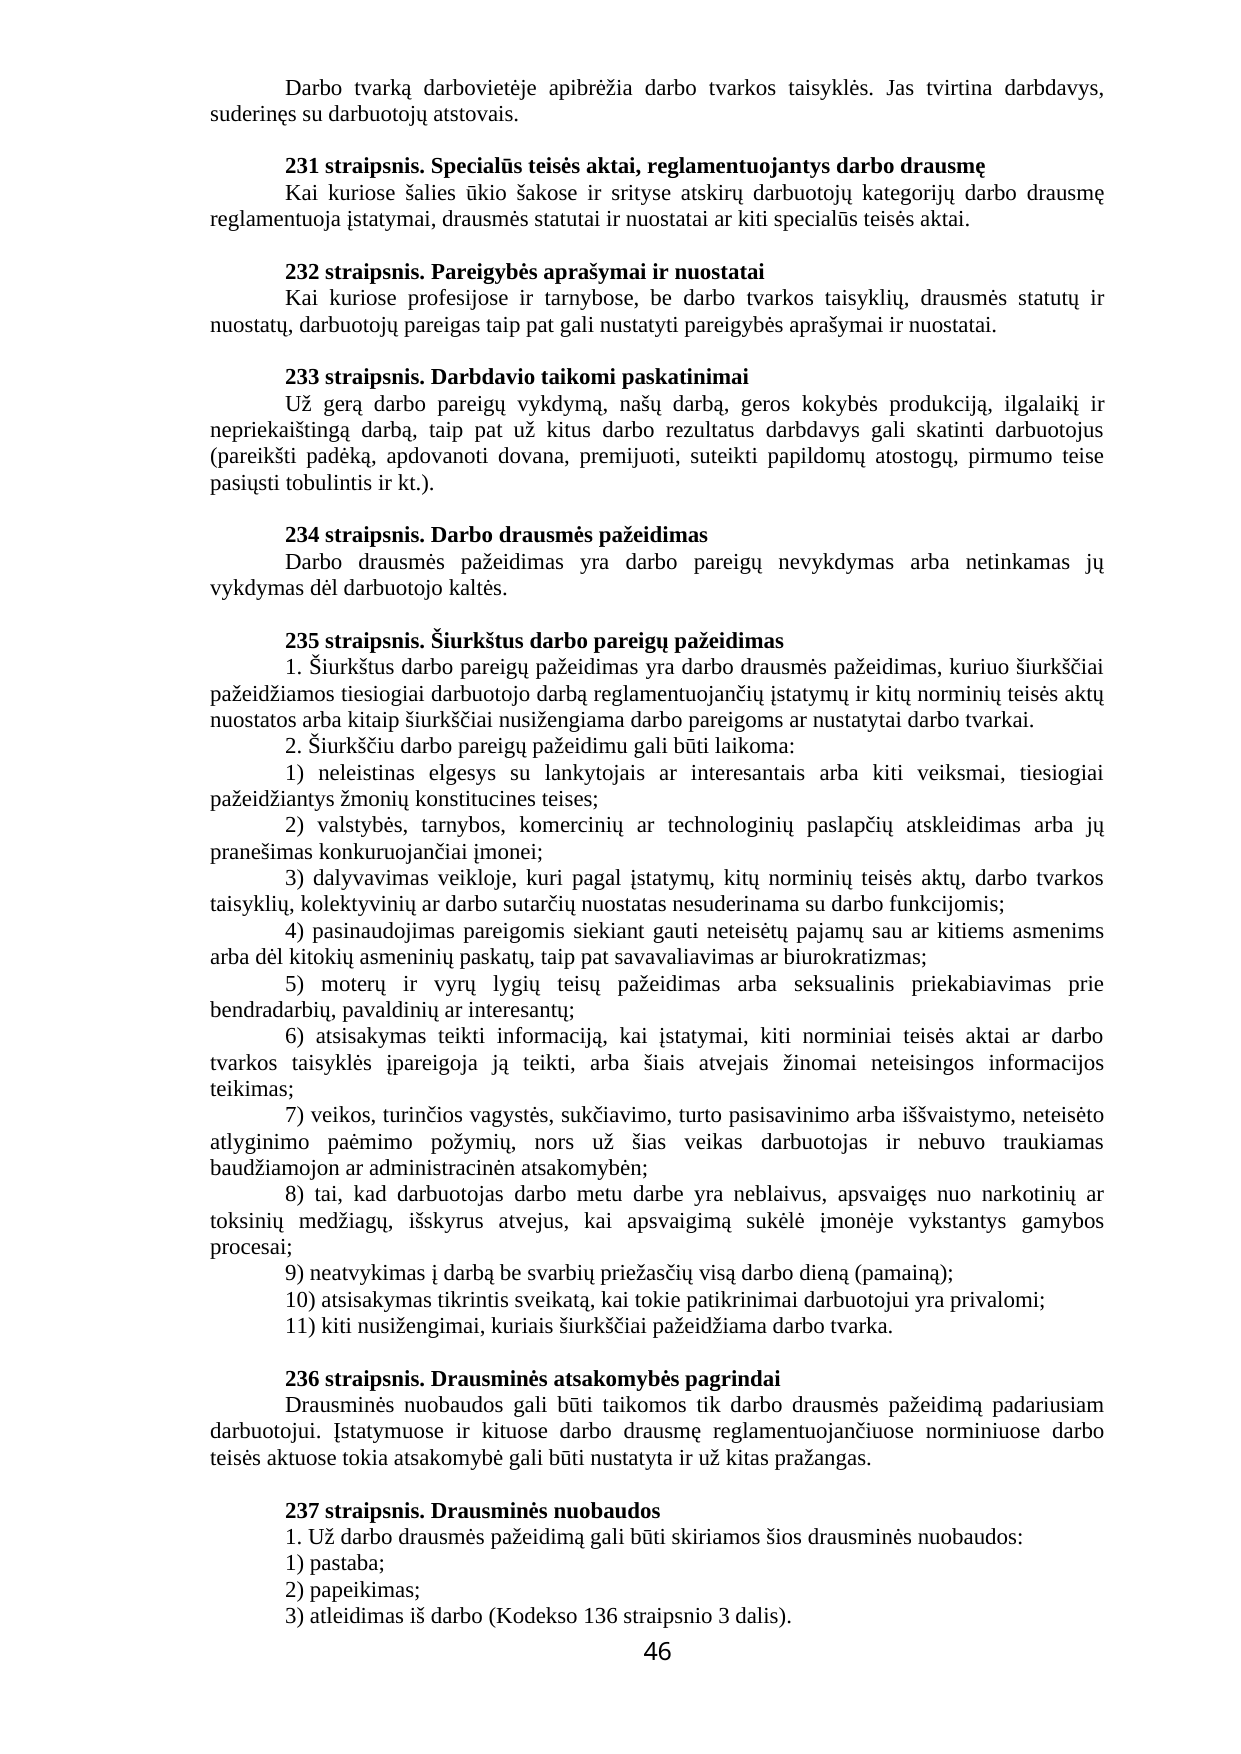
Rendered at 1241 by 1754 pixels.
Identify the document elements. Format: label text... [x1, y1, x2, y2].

text 8) tai, kad darbuotojas darbo metu darbe yra neblaivus, apsvaigęs nuo narkotinių ar toksinių medžiagų, išskyrus atvejus, kai apsvaigimą sukėlė įmonėje vykstantys gamybos procesai; [210, 1180, 1106, 1259]
text 2. Šiurkščiu darbo pareigų pažeidimu gali būti laikoma: [210, 732, 1106, 759]
text Drausminės nuobaudos gali būti taikomos tik darbo drausmės pažeidimą padariusiam darbuotojui. Įstatymuose ir kituose darbo drausmę reglamentuojančiuose norminiuose darbo teisės aktuose tokia atsakomybė gali būti nustatyta ir už kitas pražangas. [210, 1391, 1106, 1470]
text 7) veikos, turinčios vagystės, sukčiavimo, turto pasisavinimo arba iššvaistymo, neteisėto atlyginimo paėmimo požymių, nors už šias veikas darbuotojas ir nebuvo traukiamas baudžiamojon ar administracinėn atsakomybėn; [210, 1101, 1106, 1180]
text Kai kuriose šalies ūkio šakose ir srityse atskirų darbuotojų kategorijų darbo drausmę reglamentuoja įstatymai, drausmės statutai ir nuostatai ar kiti specialūs teisės aktai. [210, 179, 1106, 232]
text 1) neleistinas elgesys su lankytojais ar interesantais arba kiti veiksmai, tiesiogiai pažeidžiantys žmonių konstitucines teises; [210, 759, 1106, 811]
text 236 straipsnis. Drausminės atsakomybės pagrindai [210, 1365, 1106, 1391]
text Darbo drausmės pažeidimas yra darbo pareigų nevykdymas arba netinkamas jų vykdymas dėl darbuotojo kaltės. [210, 548, 1106, 601]
text 237 straipsnis. Drausminės nuobaudos [210, 1497, 1106, 1523]
text 3) dalyvavimas veikloje, kuri pagal įstatymų, kitų norminių teisės aktų, darbo tvarkos taisyklių, kolektyvinių ar darbo sutarčių nuostatas nesuderinama su darbo funkcijomis; [210, 864, 1106, 917]
text 9) neatvykimas į darbą be svarbių priežasčių visą darbo dieną (pamainą); [210, 1259, 1106, 1286]
text 235 straipsnis. Šiurkštus darbo pareigų pažeidimas [210, 627, 1106, 653]
text 1. Už darbo drausmės pažeidimą gali būti skiriamos šios drausminės nuobaudos: [210, 1523, 1106, 1549]
text 2) valstybės, tarnybos, komercinių ar technologinių paslapčių atskleidimas arba jų pranešimas konkuruojančiai įmonei; [210, 811, 1106, 864]
text Darbo tvarką darbovietėje apibrėžia darbo tvarkos taisyklės. Jas tvirtina darbdavys, suderinęs su darbuotojų atstovais. [210, 73, 1106, 126]
text Už gerą darbo pareigų vykdymą, našų darbą, geros kokybės produkciją, ilgalaikį ir nepriekaištingą darbą, taip pat už kitus darbo rezultatus darbdavys gali skatinti darbuotojus (pareikšti padėką, apdovanoti dovana, premijuoti, suteikti papildomų atostogų, pirmumo teise pasiųsti tobulintis ir kt.). [210, 390, 1106, 495]
text 11) kiti nusižengimai, kuriais šiurkščiai pažeidžiama darbo tvarka. [210, 1312, 1106, 1338]
text Kai kuriose profesijose ir tarnybose, be darbo tvarkos taisyklių, drausmės statutų ir nuostatų, darbuotojų pareigas taip pat gali nustatyti pareigybės aprašymai ir nuostatai. [210, 284, 1106, 337]
text 233 straipsnis. Darbdavio taikomi paskatinimai [210, 363, 1106, 390]
text 231 straipsnis. Specialūs teisės aktai, reglamentuojantys darbo drausmę [210, 153, 1106, 179]
text 234 straipsnis. Darbo drausmės pažeidimas [210, 522, 1106, 548]
text 10) atsisakymas tikrintis sveikatą, kai tokie patikrinimai darbuotojui yra privalomi; [210, 1286, 1106, 1312]
text 5) moterų ir vyrų lygių teisų pažeidimas arba seksualinis priekabiavimas prie bendradarbių, pavaldinių ar interesantų; [210, 969, 1106, 1022]
text 1) pastaba; [210, 1549, 1106, 1576]
text 6) atsisakymas teikti informaciją, kai įstatymai, kiti norminiai teisės aktai ar darbo tvarkos taisyklės įpareigoja ją teikti, arba šiais atvejais žinomai neteisingos informacijos teikimas; [210, 1022, 1106, 1101]
text 3) atleidimas iš darbo (Kodekso 136 straipsnio 3 dalis). [210, 1602, 1106, 1628]
text 4) pasinaudojimas pareigomis siekiant gauti neteisėtų pajamų sau ar kitiems asmenims arba dėl kitokių asmeninių paskatų, taip pat savavaliavimas ar biurokratizmas; [210, 917, 1106, 969]
text 2) papeikimas; [210, 1576, 1106, 1602]
text 1. Šiurkštus darbo pareigų pažeidimas yra darbo drausmės pažeidimas, kuriuo šiurkščiai pažeidžiamos tiesiogiai darbuotojo darbą reglamentuojančių įstatymų ir kitų norminių teisės aktų nuostatos arba kitaip šiurkščiai nusižengiama darbo pareigoms ar nustatytai darbo tvarkai. [210, 653, 1106, 732]
text 232 straipsnis. pareigybės aprašymai ir nuostatai [210, 258, 1106, 284]
